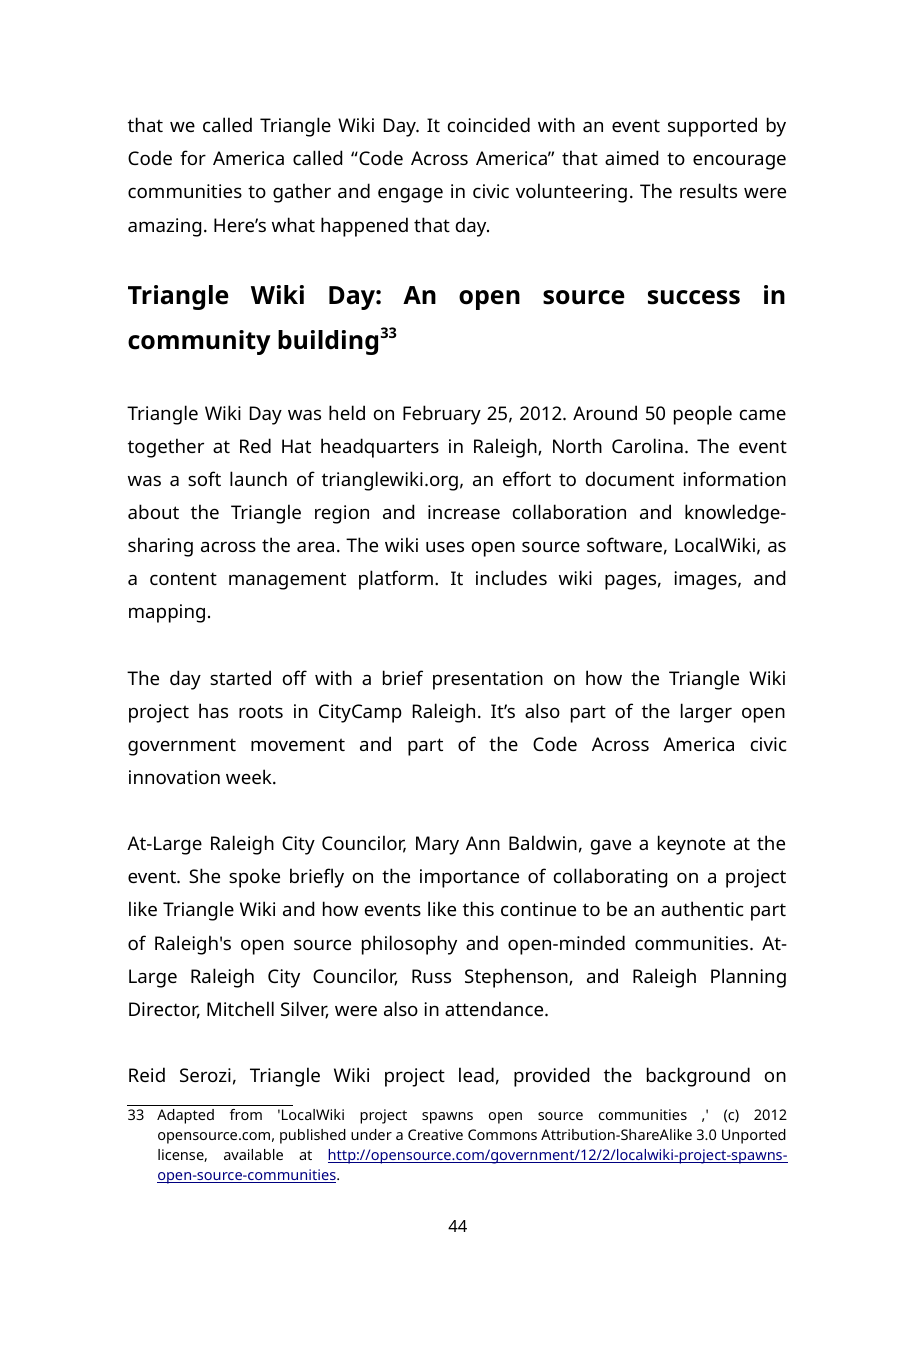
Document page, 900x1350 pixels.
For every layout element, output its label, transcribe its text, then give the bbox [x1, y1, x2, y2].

text Adapted from 'LocalWiki project spawns open source communities ,' (c) 2012 opensource.com, published under a Creative Commons Attribution-ShareAlike 3.0 Unported license, available at http://opensource.com/government/12/2/localwiki-project-spawns-open-source-communities. [127, 1105, 787, 1185]
text Triangle Wiki Day was held on February 25, 2012. Around 50 people came together at Red Hat headquarters in Raleigh, North Carolina. The event was a soft launch of trianglewiki.org, an effort to document information about the Triangle region and increase collaboration and knowledge-sharing across the area. The wiki uses open source software, LocalWiki, as a content management platform. It includes wiki pages, images, and mapping. [127, 400, 787, 624]
text The day started off with a brief presentation on how the Triangle Wiki project has roots in CityCamp Raleigh. It’s also part of the larger open government movement and part of the Code Across America civic innovation week. [127, 665, 787, 790]
text At-Large Raleigh City Councilor, Mary Ann Baldwin, gave a keynote at the event. She spoke briefly on the importance of collaborating on a project like Triangle Wiki and how events like this continue to be an authentic part of Raleigh's open source philosophy and open-minded communities. At-Large Raleigh City Councilor, Russ Stephenson, and Raleigh Planning Director, Mitchell Silver, were also in attendance. [127, 830, 787, 1022]
text that we called Triangle Wiki Day. It coincided with an event supported by Code for America called “Code Across America” that aimed to encourage communities to gather and engage in civic volunteering. The results were amazing. Here’s what happened that day. [127, 112, 787, 237]
subtitle Triangle Wiki Day: An open source success in community building [127, 278, 787, 356]
text Reid Serozi, Triangle Wiki project lead, provided the background on [127, 1062, 787, 1088]
